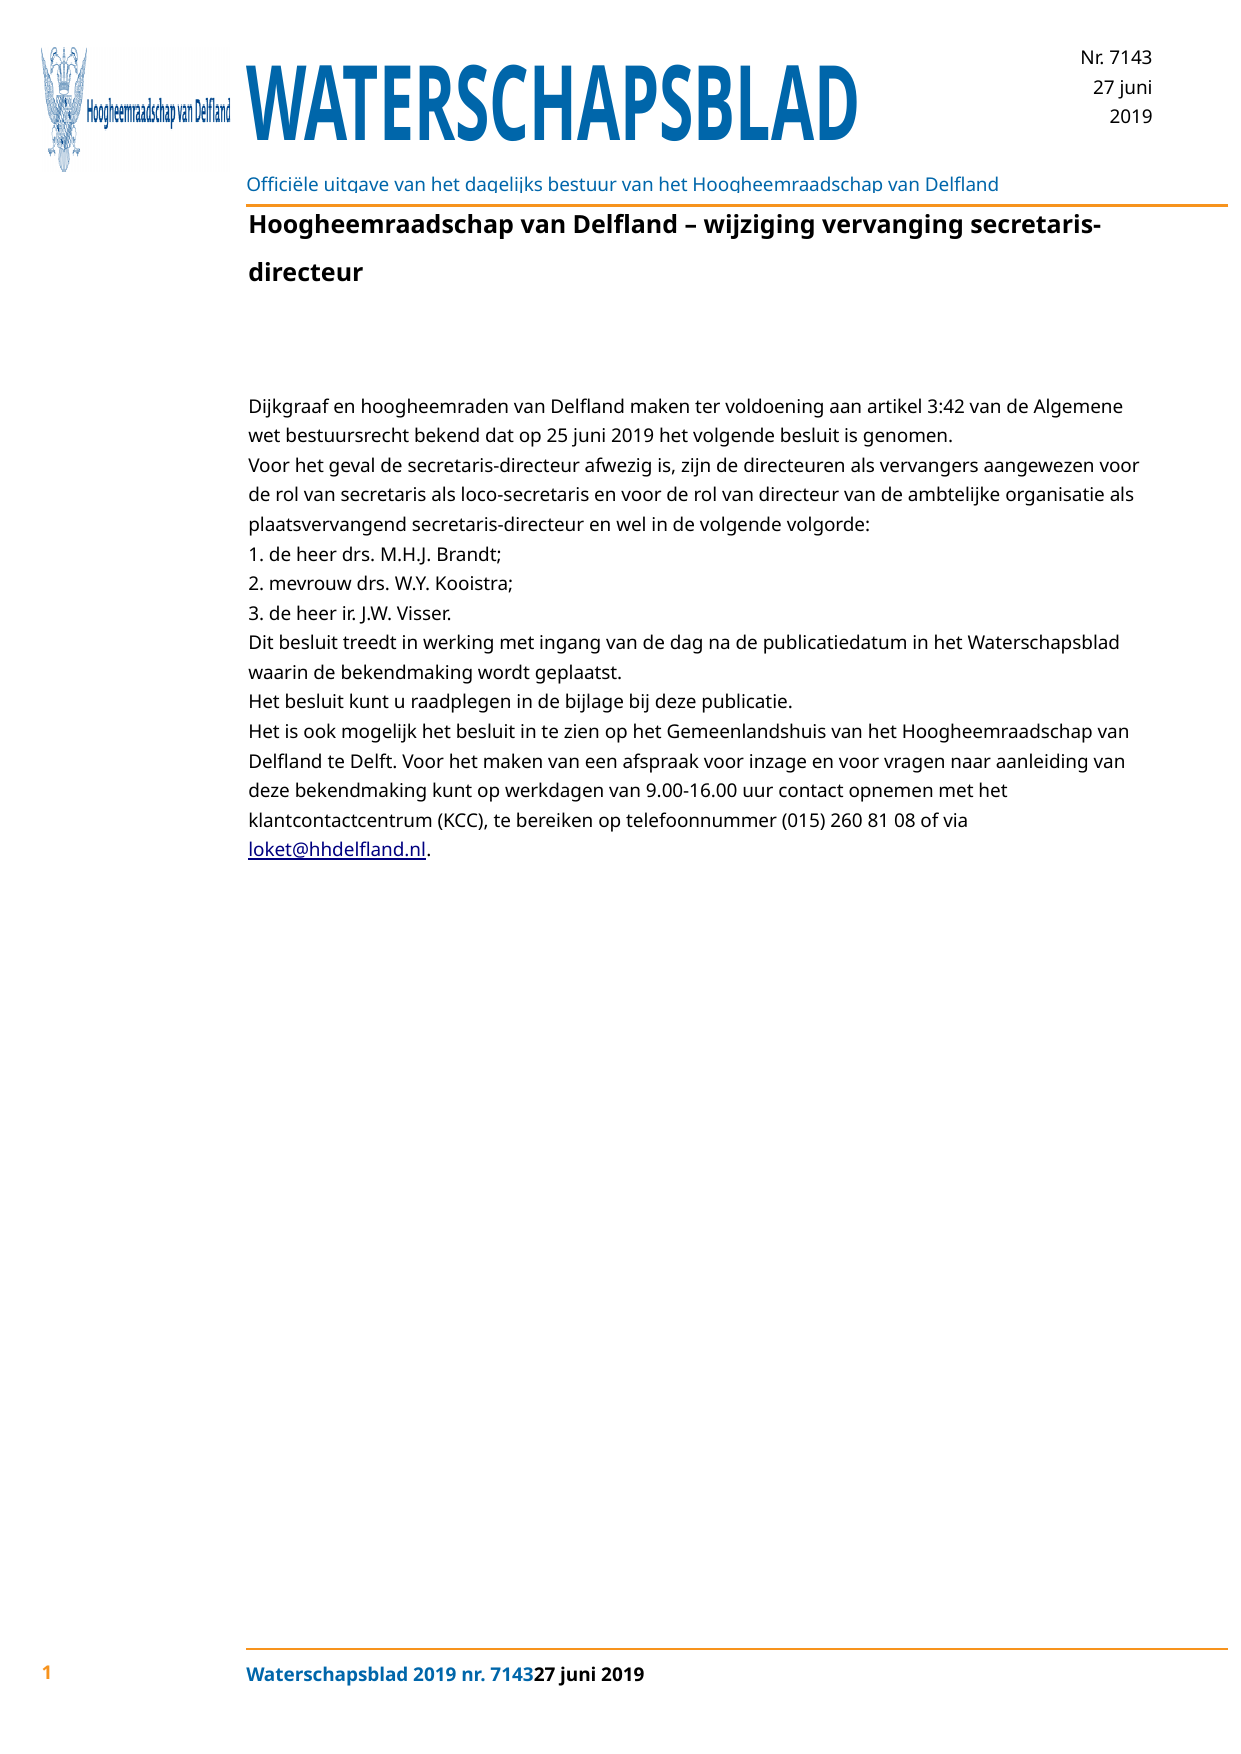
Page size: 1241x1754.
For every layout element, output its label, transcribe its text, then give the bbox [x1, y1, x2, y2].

text 2. mevrouw drs. W.Y. Kooistra; [248, 570, 1152, 596]
text Hoogheemraadschap van Delfland – wijziging vervanging secretaris-directeur [248, 207, 1152, 288]
text Dit besluit treedt in werking met ingang van de dag na de publicatiedatum in het Waterschapsblad waarin de bekendmaking wordt geplaatst. [248, 629, 1152, 685]
text Het besluit kunt u raadplegen in de bijlage bij deze publicatie. [248, 689, 1152, 714]
text Het is ook mogelijk het besluit in te zien op het Gemeenlandshuis van het Hoogheemraadschap van Delfland te Delft. Voor het maken van een afspraak voor inzage en voor vragen naar aanleiding van deze bekendmaking kunt op werkdagen van 9.00-16.00 uur contact opnemen met het klantcontactcentrum (KCC), te bereiken op telefoonnummer (015) 260 81 08 of via loket@hhdelfland.nl. [248, 718, 1152, 862]
text 3. de heer ir. J.W. Visser. [248, 600, 1152, 626]
text Dijkgraaf en hoogheemraden van Delfland maken ter voldoening aan artikel 3:42 van de Algemene wet bestuursrecht bekend dat op 25 juni 2019 het volgende besluit is genomen. [248, 393, 1152, 448]
text 1. de heer drs. M.H.J. Brandt; [248, 541, 1152, 567]
picture [41, 47, 231, 172]
text Voor het geval de secretaris-directeur afwezig is, zijn de directeuren als vervangers aangewezen voor de rol van secretaris als loco-secretaris en voor de rol van directeur van de ambtelijke organisatie als plaatsvervangend secretaris-directeur en wel in de volgende volgorde: [248, 452, 1152, 537]
